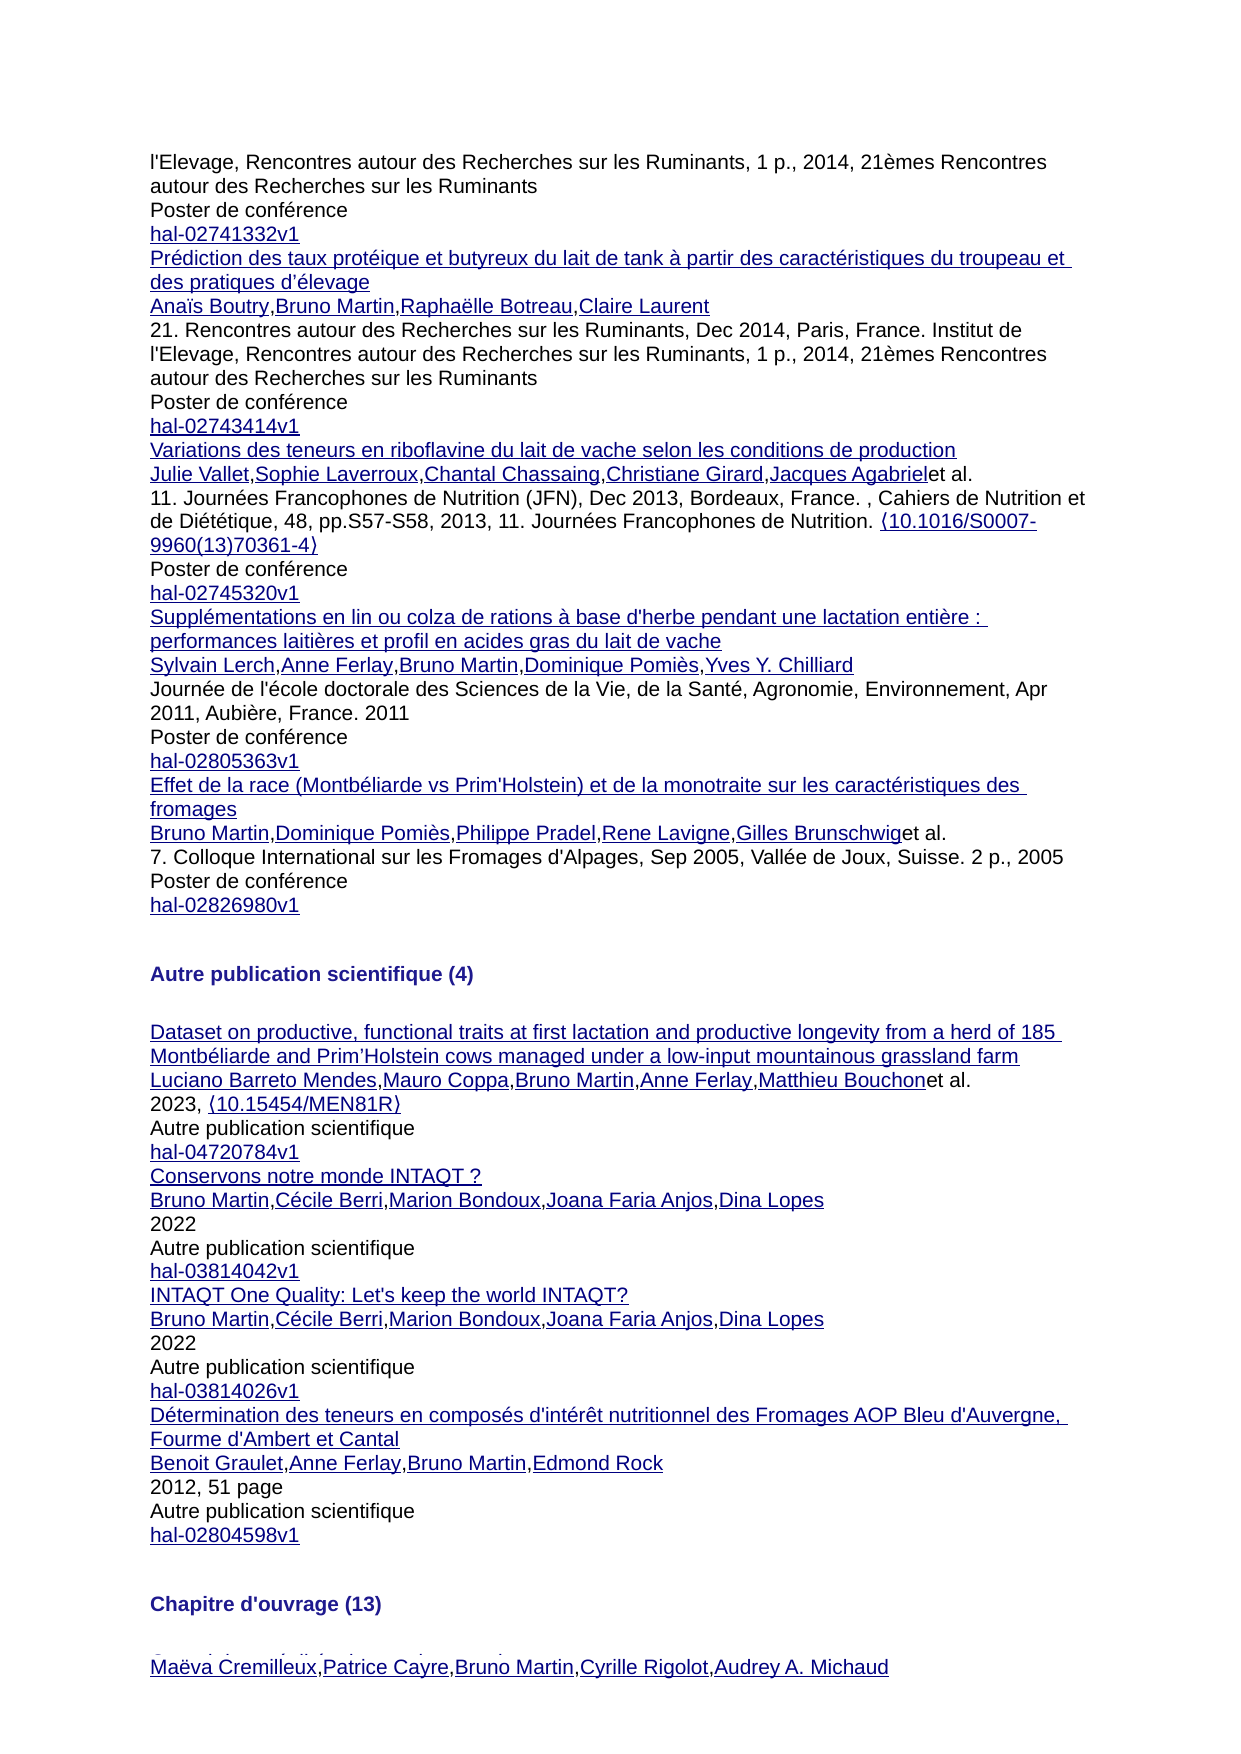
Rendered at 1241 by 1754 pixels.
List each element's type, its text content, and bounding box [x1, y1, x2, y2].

table_cell Effet de la race (Montbéliarde vs Prim'Holstein) et de la monotraite sur les caractéristiques des fromages Bruno Martin,Dominique Pomiès,Philippe Pradel,Rene Lavigne,Gilles Brunschwiget al. 7. Colloque International sur les Fromages d'Alpages, Sep 2005, Vallée de Joux, Suisse. 2 p., 2005 Poster de conférence hal-02826980v1 [150, 773, 1090, 917]
table_cell Variations des teneurs en riboflavine du lait de vache selon les conditions de production Julie Vallet,Sophie Laverroux,Chantal Chassaing,Christiane Girard,Jacques Agabrielet al. 11. Journées Francophones de Nutrition (JFN), Dec 2013, Bordeaux, France. , Cahiers de Nutrition et de Diététique, 48, pp.S57-S58, 2013, 11. Journées Francophones de Nutrition. ⟨10.1016/S0007-9960(13)70361-4⟩ Poster de conférence hal-02745320v1 [150, 438, 1090, 605]
table_cell INTAQT One Quality: Let's keep the world INTAQT? Bruno Martin,Cécile Berri,Marion Bondoux,Joana Faria Anjos,Dina Lopes 2022 Autre publication scientifique hal-03814026v1 [150, 1283, 1090, 1403]
table_cell Détermination des teneurs en composés d'intérêt nutritionnel des Fromages AOP Bleu d'Auvergne, Fourme d'Ambert et Cantal Benoit Graulet,Anne Ferlay,Bruno Martin,Edmond Rock 2012, 51 page Autre publication scientifique hal-02804598v1 [150, 1403, 1090, 1547]
table_cell Vers un diagnostic agroécologique des systèmes laitiers de montagne Raphaëlle Botreau,Anne A. Farruggia,Bruno Martin,Dominique Pomiès,Bertrand Dumont 21. Rencontres autour des Recherches sur les Ruminants, Dec 2014, Paris, France. Institut de l'Elevage, Rencontres autour des Recherches sur les Ruminants, 1 p., 2014, 21èmes Rencontres autour des Recherches sur les Ruminants Poster de conférence hal-02741332v1 [150, 150, 1090, 246]
subtitle Chapitre d'ouvrage (13) [150, 1592, 1090, 1616]
table_cell Supplémentations en lin ou colza de rations à base d'herbe pendant une lactation entière : performances laitières et profil en acides gras du lait de vache Sylvain Lerch,Anne Ferlay,Bruno Martin,Dominique Pomiès,Yves Y. Chilliard Journée de l'école doctorale des Sciences de la Vie, de la Santé, Agronomie, Environnement, Apr 2011, Aubière, France. 2011 Poster de conférence hal-02805363v1 [150, 605, 1090, 773]
subtitle Autre publication scientifique (4) [150, 961, 1090, 985]
table_header Dataset on productive, functional traits at first lactation and productive longevity from a herd of 185 Montbéliarde and Prim’Holstein cows managed under a low-input mountainous grassland farm Luciano Barreto Mendes,Mauro Coppa,Bruno Martin,Anne Ferlay,Matthieu Bouchonet al. 2023, ⟨10.15454/MEN81R⟩ Autre publication scientifique hal-04720784v1 [150, 1020, 1090, 1163]
table_header Quand deux réalités du monde se parlent. Maëva Cremilleux,Patrice Cayre,Bruno Martin,Cyrille Rigolot,Audrey A. Michaud [150, 1650, 1090, 1679]
table_cell Conservons notre monde INTAQT ? Bruno Martin,Cécile Berri,Marion Bondoux,Joana Faria Anjos,Dina Lopes 2022 Autre publication scientifique hal-03814042v1 [150, 1164, 1090, 1283]
table_cell Prédiction des taux protéique et butyreux du lait de tank à partir des caractéristiques du troupeau et des pratiques d’élevage Anaïs Boutry,Bruno Martin,Raphaëlle Botreau,Claire Laurent 21. Rencontres autour des Recherches sur les Ruminants, Dec 2014, Paris, France. Institut de l'Elevage, Rencontres autour des Recherches sur les Ruminants, 1 p., 2014, 21èmes Rencontres autour des Recherches sur les Ruminants Poster de conférence hal-02743414v1 [150, 246, 1090, 437]
